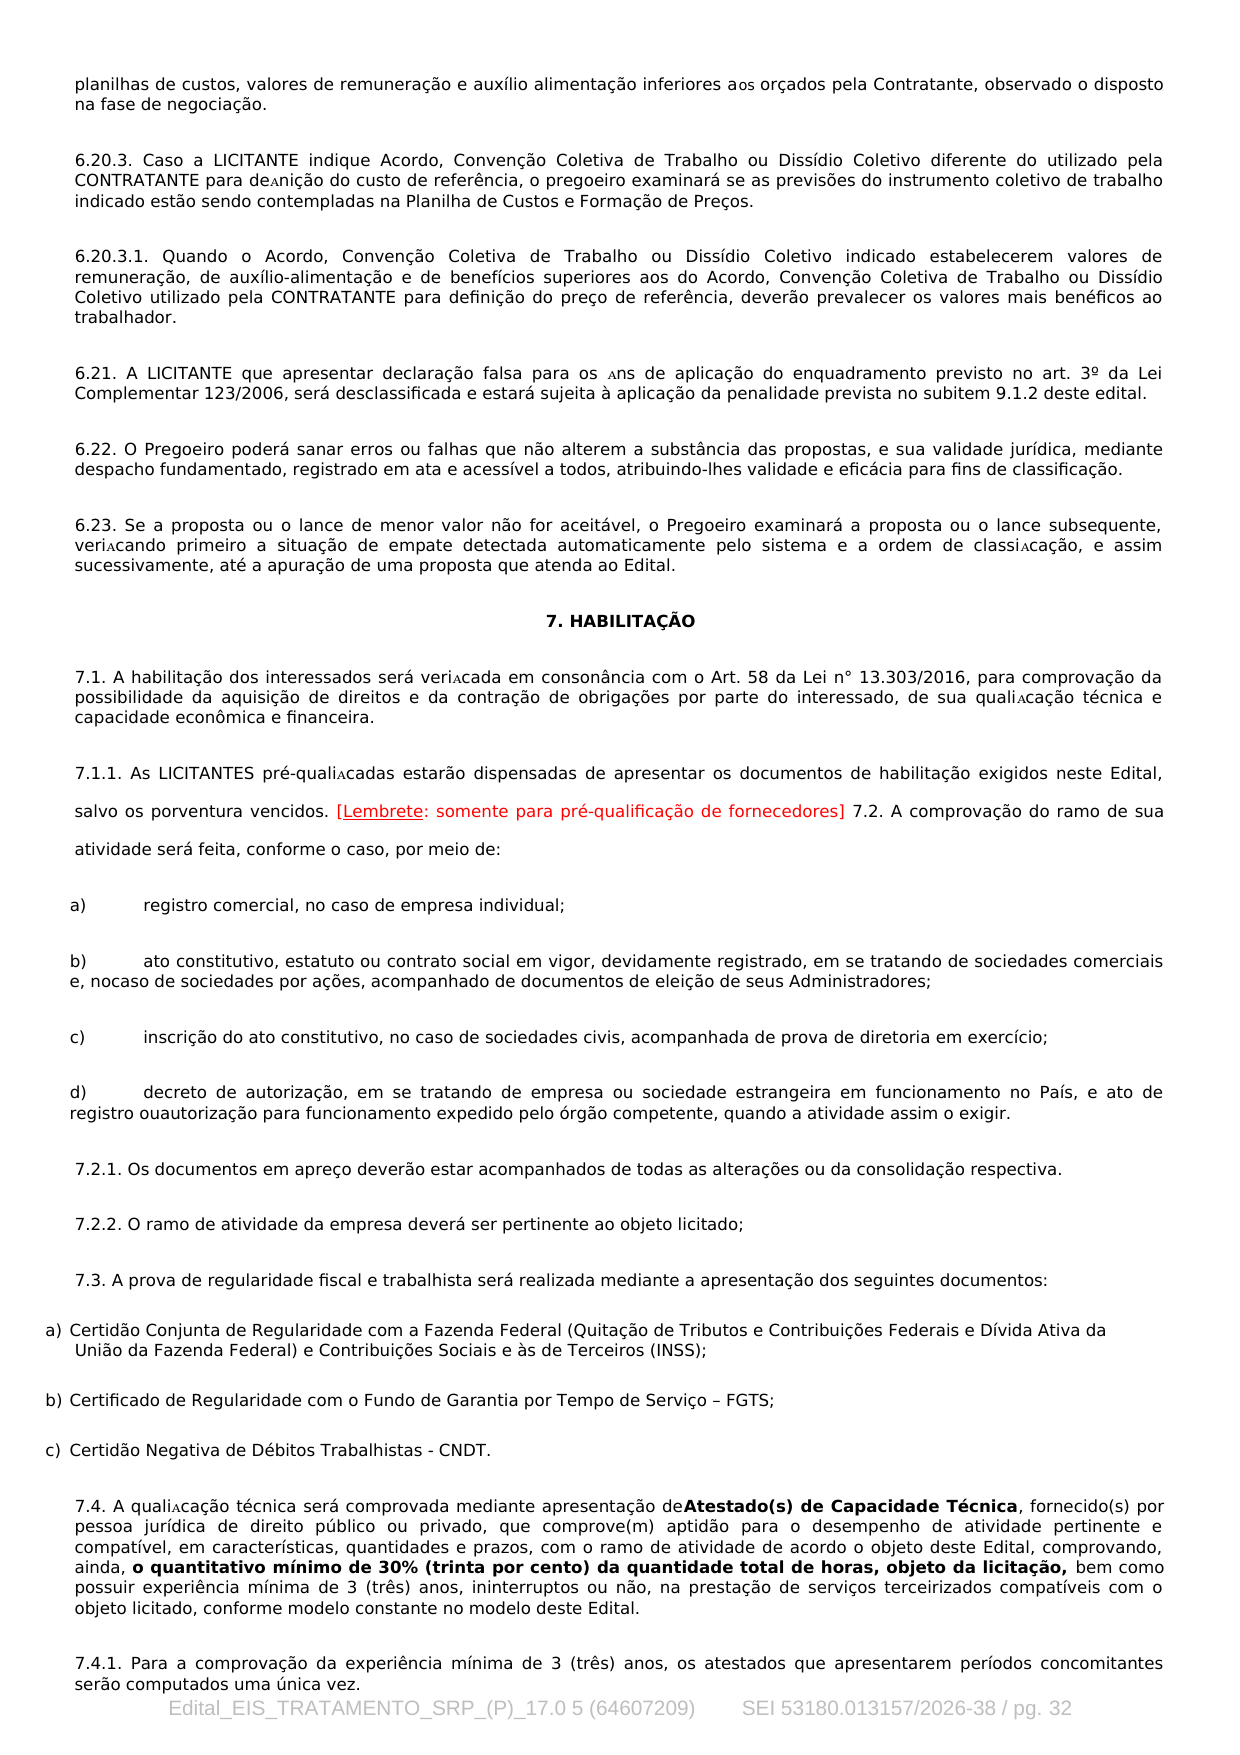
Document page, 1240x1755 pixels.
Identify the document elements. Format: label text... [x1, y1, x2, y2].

text 7.4.1. Para a comprovação da experiência mínima de 3 (três) anos, os atestados que apresentarem períodos concomitantes serão computados uma única vez. [74, 1654, 1164, 1694]
text 7.1. A habilitação dos interessados será vericada em consonância com o Art. 58 da Lei n° 13.303/2016, para comprovação da possibilidade da aquisição de direitos e da contração de obrigações por parte do interessado, de sua qualicação técnica e capacidade econômica e financeira. [74, 668, 1164, 728]
list Certidão Conjunta de Regularidade com a Fazenda Federal (Quitação de Tributos e Contribuições Federais e Dívida Ativa da [45, 1321, 1164, 1340]
text União da Fazenda Federal) e Contribuições Sociais e às de Terceiros (INSS); [74, 1341, 1164, 1361]
list inscrição do ato constitutivo, no caso de sociedades civis, acompanhada de prova de diretoria em exercício; [69, 1028, 1164, 1047]
text 7.1.1. As LICITANTES pré-qualicadas estarão dispensadas de apresentar os documentos de habilitação exigidos neste Edital, salvo os porventura vencidos. [Lembrete: somente para pré-qualificação de fornecedores] 7.2. A comprovação do ramo de sua atividade será feita, conforme o caso, por meio de: [74, 764, 1164, 859]
list decreto de autorização, em se tratando de empresa ou sociedade estrangeira em funcionamento no País, e ato de registro ouautorização para funcionamento expedido pelo órgão competente, quando a atividade assim o exigir. [69, 1083, 1164, 1123]
list registro comercial, no caso de empresa individual; [69, 896, 1164, 916]
text 6.21. A LICITANTE que apresentar declaração falsa para os ns de aplicação do enquadramento previsto no art. 3º da Lei Complementar 123/2006, será desclassificada e estará sujeita à aplicação da penalidade prevista no subitem 9.1.2 deste edital. [74, 364, 1164, 403]
text 7.2.2. O ramo de atividade da empresa deverá ser pertinente ao objeto licitado; [74, 1215, 1164, 1234]
text 7.3. A prova de regularidade fiscal e trabalhista será realizada mediante a apresentação dos seguintes documentos: [74, 1271, 1164, 1290]
text 6.23. Se a proposta ou o lance de menor valor não for aceitável, o Pregoeiro examinará a proposta ou o lance subsequente, vericando primeiro a situação de empate detectada automaticamente pelo sistema e a ordem de classicação, e assim sucessivamente, até a apuração de uma proposta que atenda ao Edital. [74, 516, 1164, 576]
text 6.22. O Pregoeiro poderá sanar erros ou falhas que não alterem a substância das propostas, e sua validade jurídica, mediante despacho fundamentado, registrado em ata e acessível a todos, atribuindo-lhes validade e eficácia para fins de classificação. [74, 440, 1164, 479]
text 6.20.3. Caso a LICITANTE indique Acordo, Convenção Coletiva de Trabalho ou Dissídio Coletivo diferente do utilizado pela CONTRATANTE para denição do custo de referência, o pregoeiro examinará se as previsões do instrumento coletivo de trabalho indicado estão sendo contempladas na Planilha de Custos e Formação de Preços. [74, 151, 1164, 211]
list Certificado de Regularidade com o Fundo de Garantia por Tempo de Serviço – FGTS; [45, 1391, 1164, 1411]
text 7.4. A qualicação técnica será comprovada mediante apresentação deAtestado(s) de Capacidade Técnica, fornecido(s) por pessoa jurídica de direito público ou privado, que comprove(m) aptidão para o desempenho de atividade pertinente e compatível, em características, quantidades e prazos, com o ramo de atividade de acordo o objeto deste Edital, comprovando, ainda, o quantitativo mínimo de 30% (trinta por cento) da quantidade total de horas, objeto da licitação, bem como possuir experiência mínima de 3 (três) anos, ininterruptos ou não, na prestação de serviços terceirizados compatíveis com o objeto licitado, conforme modelo constante no modelo deste Edital. [74, 1497, 1164, 1618]
text planilhas de custos, valores de remuneração e auxílio alimentação inferiores aos orçados pela Contratante, observado o disposto na fase de negociação. [74, 75, 1164, 115]
subtitle 7. HABILITAÇÃO [76, 612, 1164, 631]
list ato constitutivo, estatuto ou contrato social em vigor, devidamente registrado, em se tratando de sociedades comerciais e, nocaso de sociedades por ações, acompanhado de documentos de eleição de seus Administradores; [69, 952, 1164, 992]
list Certidão Negativa de Débitos Trabalhistas - CNDT. [45, 1441, 1164, 1461]
text 6.20.3.1. Quando o Acordo, Convenção Coletiva de Trabalho ou Dissídio Coletivo indicado estabelecerem valores de remuneração, de auxílio-alimentação e de benefícios superiores aos do Acordo, Convenção Coletiva de Trabalho ou Dissídio Coletivo utilizado pela CONTRATANTE para definição do preço de referência, deverão prevalecer os valores mais benéficos ao trabalhador. [74, 247, 1164, 327]
text 7.2.1. Os documentos em apreço deverão estar acompanhados de todas as alterações ou da consolidação respectiva. [74, 1159, 1164, 1179]
